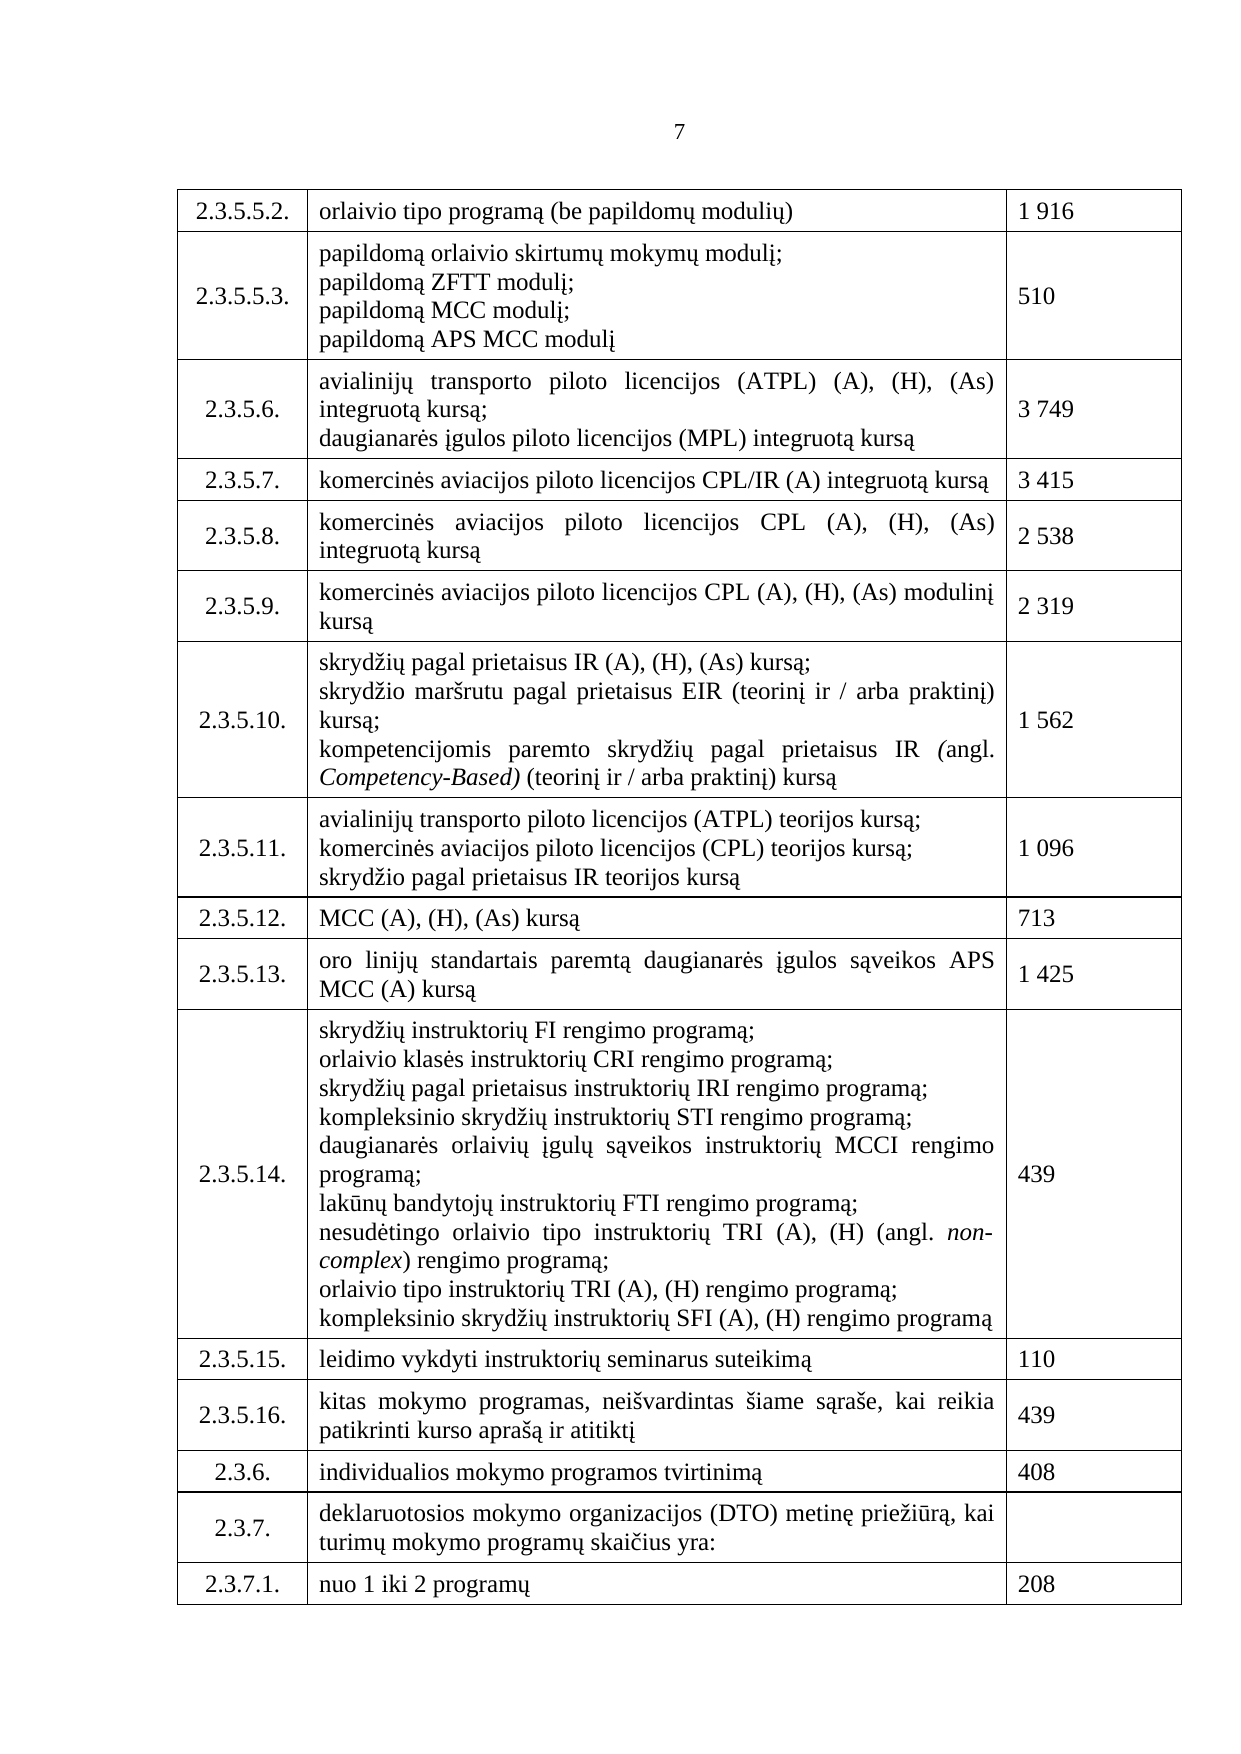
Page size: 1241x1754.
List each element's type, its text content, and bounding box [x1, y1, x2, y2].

table_cell 2.3.5.14. [178, 1010, 307, 1338]
table_cell 439 [1007, 1010, 1181, 1338]
table_cell skrydžių pagal prietaisus IR (A), (H), (As) kursą; skrydžio maršrutu pagal prietaisus EIR (teorinį ir / arba praktinį) kursą; kompetencijomis paremto skrydžių pagal prietaisus IR (angl. Competency-Based) (teorinį ir / arba praktinį) kursą [308, 642, 1006, 797]
table_cell 2.3.5.11. [178, 798, 307, 896]
table_cell 3 415 [1007, 459, 1181, 500]
table_cell 2.3.5.13. [178, 939, 307, 1008]
table_cell kitas mokymo programas, neišvardintas šiame sąraše, kai reikia patikrinti kurso aprašą ir atitiktį [308, 1380, 1006, 1450]
table_cell 1 096 [1007, 798, 1181, 896]
table_cell 2.3.5.5.2. [178, 190, 307, 231]
table_cell 2 538 [1007, 501, 1181, 570]
table_cell 1 916 [1007, 190, 1181, 231]
table_cell 2.3.5.12. [178, 898, 307, 938]
table_cell avialinijų transporto piloto licencijos (ATPL) (A), (H), (As) integruotą kursą; daugianarės įgulos piloto licencijos (MPL) integruotą kursą [308, 360, 1006, 458]
table_cell orlaivio tipo programą (be papildomų modulių) [308, 190, 1006, 231]
table_cell 2.3.5.9. [178, 571, 307, 641]
table_cell deklaruotosios mokymo organizacijos (DTO) metinę priežiūrą, kai turimų mokymo programų skaičius yra: [308, 1493, 1006, 1562]
table_cell MCC (A), (H), (As) kursą [308, 898, 1006, 938]
table_cell 3 749 [1007, 360, 1181, 458]
table_cell komercinės aviacijos piloto licencijos CPL/IR (A) integruotą kursą [308, 459, 1006, 500]
table_cell 208 [1007, 1563, 1181, 1603]
table_cell [1007, 1493, 1181, 1562]
table_cell 439 [1007, 1380, 1181, 1450]
table_cell skrydžių instruktorių FI rengimo programą; orlaivio klasės instruktorių CRI rengimo programą; skrydžių pagal prietaisus instruktorių IRI rengimo programą; kompleksinio skrydžių instruktorių STI rengimo programą; daugianarės orlaivių įgulų sąveikos instruktorių MCCI rengimo programą; lakūnų bandytojų instruktorių FTI rengimo programą; nesudėtingo orlaivio tipo instruktorių TRI (A), (H) (angl. non-complex) rengimo programą; orlaivio tipo instruktorių TRI (A), (H) rengimo programą; kompleksinio skrydžių instruktorių SFI (A), (H) rengimo programą [308, 1010, 1006, 1338]
table_cell 2.3.5.8. [178, 501, 307, 570]
table_cell 2.3.5.10. [178, 642, 307, 797]
table_cell 510 [1007, 232, 1181, 359]
table_cell 2.3.6. [178, 1451, 307, 1491]
table_cell 713 [1007, 898, 1181, 938]
table_cell 2 319 [1007, 571, 1181, 641]
table_cell individualios mokymo programos tvirtinimą [308, 1451, 1006, 1491]
table_cell 2.3.5.16. [178, 1380, 307, 1450]
table_cell 2.3.7. [178, 1493, 307, 1562]
table_cell 2.3.5.7. [178, 459, 307, 500]
table_cell oro linijų standartais paremtą daugianarės įgulos sąveikos APS MCC (A) kursą [308, 939, 1006, 1008]
table_cell 2.3.5.6. [178, 360, 307, 458]
table_cell komercinės aviacijos piloto licencijos CPL (A), (H), (As) integruotą kursą [308, 501, 1006, 570]
table_cell nuo 1 iki 2 programų [308, 1563, 1006, 1603]
table_cell avialinijų transporto piloto licencijos (ATPL) teorijos kursą; komercinės aviacijos piloto licencijos (CPL) teorijos kursą; skrydžio pagal prietaisus IR teorijos kursą [308, 798, 1006, 896]
table_cell 1 562 [1007, 642, 1181, 797]
table_cell 110 [1007, 1339, 1181, 1379]
table_cell komercinės aviacijos piloto licencijos CPL (A), (H), (As) modulinį kursą [308, 571, 1006, 641]
table_cell 1 425 [1007, 939, 1181, 1008]
table_cell 2.3.7.1. [178, 1563, 307, 1603]
table_cell papildomą orlaivio skirtumų mokymų modulį; papildomą ZFTT modulį; papildomą MCC modulį; papildomą APS MCC modulį [308, 232, 1006, 359]
table_cell 408 [1007, 1451, 1181, 1491]
table_cell 2.3.5.5.3. [178, 232, 307, 359]
table_cell leidimo vykdyti instruktorių seminarus suteikimą [308, 1339, 1006, 1379]
table_cell 2.3.5.15. [178, 1339, 307, 1379]
